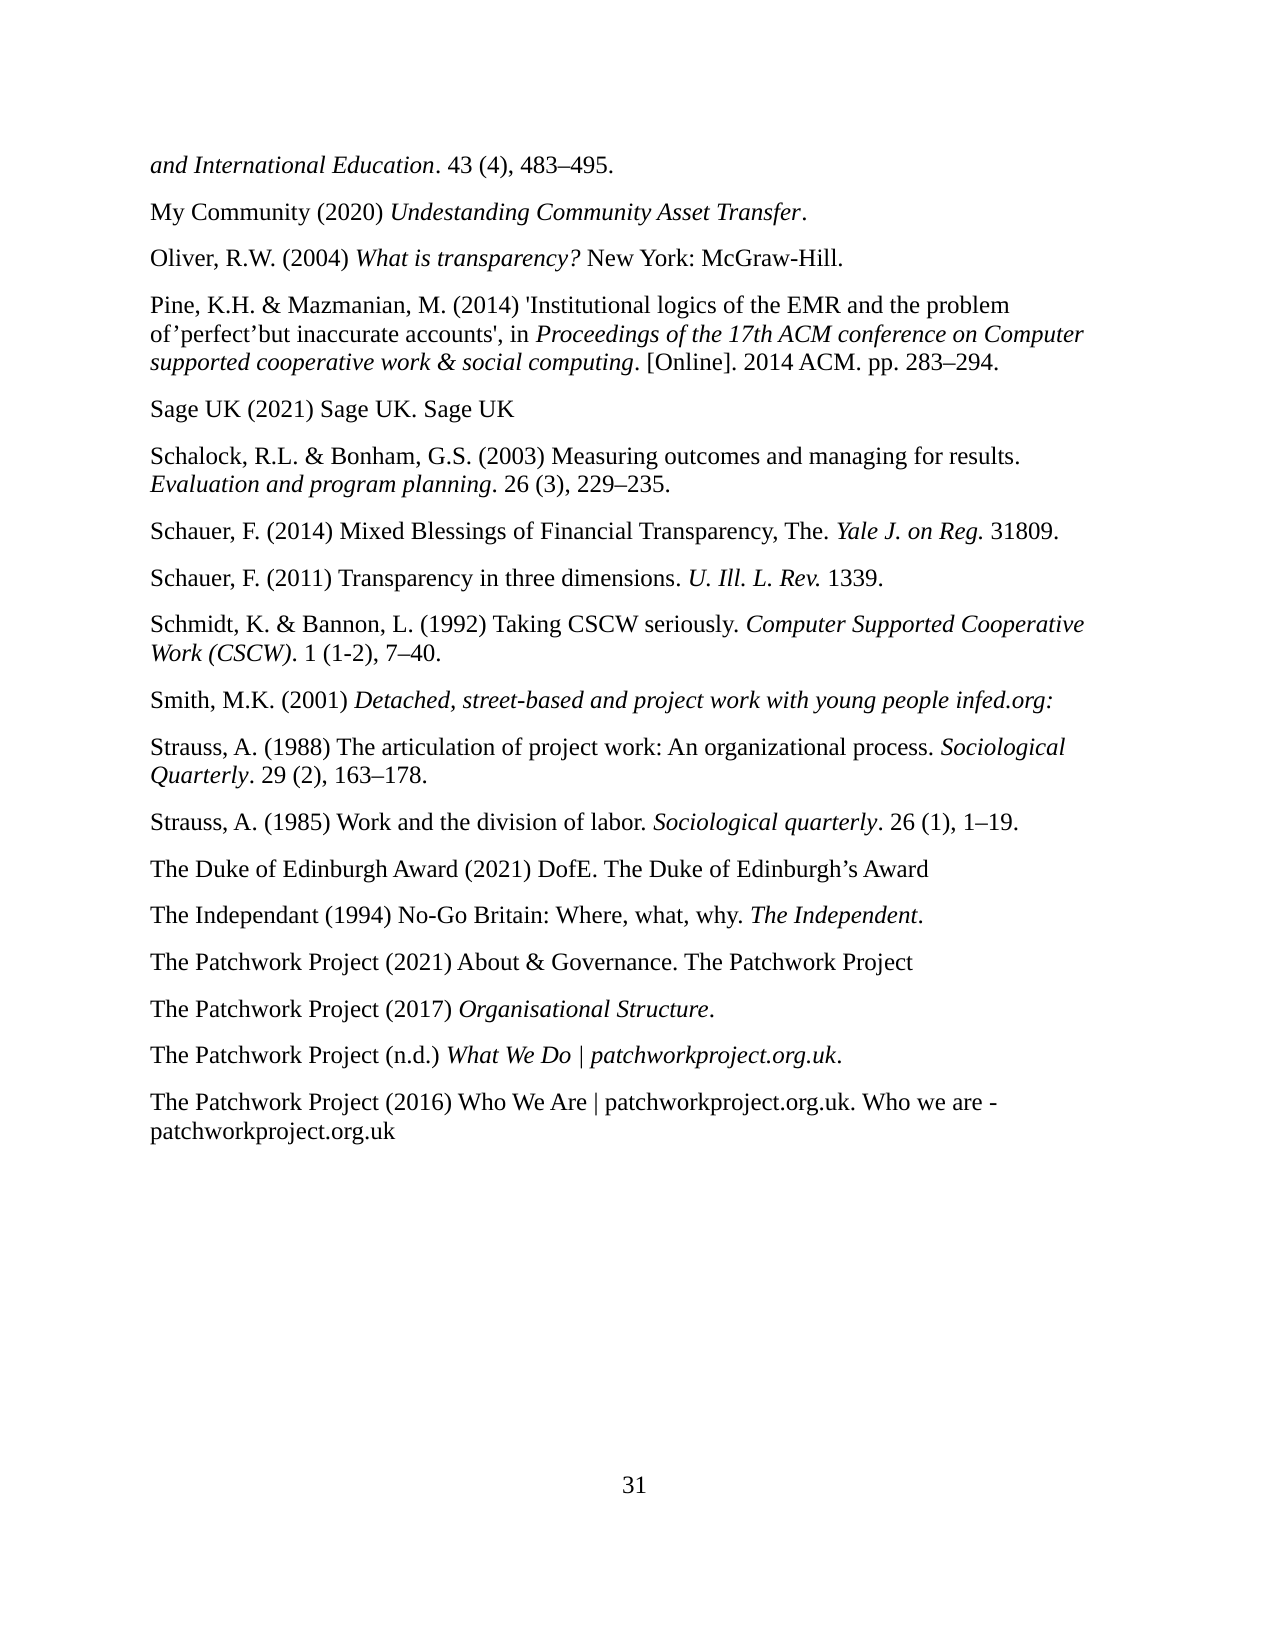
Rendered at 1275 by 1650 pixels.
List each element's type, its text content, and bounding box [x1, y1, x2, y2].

text The Independant (1994) No-Go Britain: Where, what, why. The Independent. [150, 900, 1125, 929]
text The Patchwork Project (2016) Who We Are | patchworkproject.org.uk. Who we are - patchworkproject.org.uk [150, 1087, 1125, 1144]
text Schauer, F. (2011) Transparency in three dimensions. U. Ill. L. Rev. 1339. [150, 563, 1125, 592]
text My Community (2020) Undestanding Community Asset Transfer. [150, 197, 1125, 225]
text Strauss, A. (1985) Work and the division of labor. Sociological quarterly. 26 (1), 1–19. [150, 807, 1125, 836]
text The Patchwork Project (n.d.) What We Do | patchworkproject.org.uk. [150, 1040, 1125, 1069]
text The Duke of Edinburgh Award (2021) DofE. The Duke of Edinburgh’s Award [150, 854, 1125, 882]
text Schauer, F. (2014) Mixed Blessings of Financial Transparency, The. Yale J. on Reg. 31809. [150, 516, 1125, 545]
text and International Education. 43 (4), 483–495. [150, 150, 1125, 179]
text Pine, K.H. & Mazmanian, M. (2014) 'Institutional logics of the EMR and the problem of’perfect’but inaccurate accounts', in Proceedings of the 17th ACM conference on Computer supported cooperative work & social computing. [Online]. 2014 ACM. pp. 283–294. [150, 290, 1125, 376]
text The Patchwork Project (2021) About & Governance. The Patchwork Project [150, 947, 1125, 976]
text The Patchwork Project (2017) Organisational Structure. [150, 994, 1125, 1022]
text Schalock, R.L. & Bonham, G.S. (2003) Measuring outcomes and managing for results. Evaluation and program planning. 26 (3), 229–235. [150, 441, 1125, 498]
text Strauss, A. (1988) The articulation of project work: An organizational process. Sociological Quarterly. 29 (2), 163–178. [150, 732, 1125, 789]
text Smith, M.K. (2001) Detached, street-based and project work with young people infed.org: [150, 685, 1125, 714]
text Sage UK (2021) Sage UK. Sage UK [150, 394, 1125, 423]
text Oliver, R.W. (2004) What is transparency? New York: McGraw-Hill. [150, 243, 1125, 272]
text Schmidt, K. & Bannon, L. (1992) Taking CSCW seriously. Computer Supported Cooperative Work (CSCW). 1 (1-2), 7–40. [150, 609, 1125, 667]
